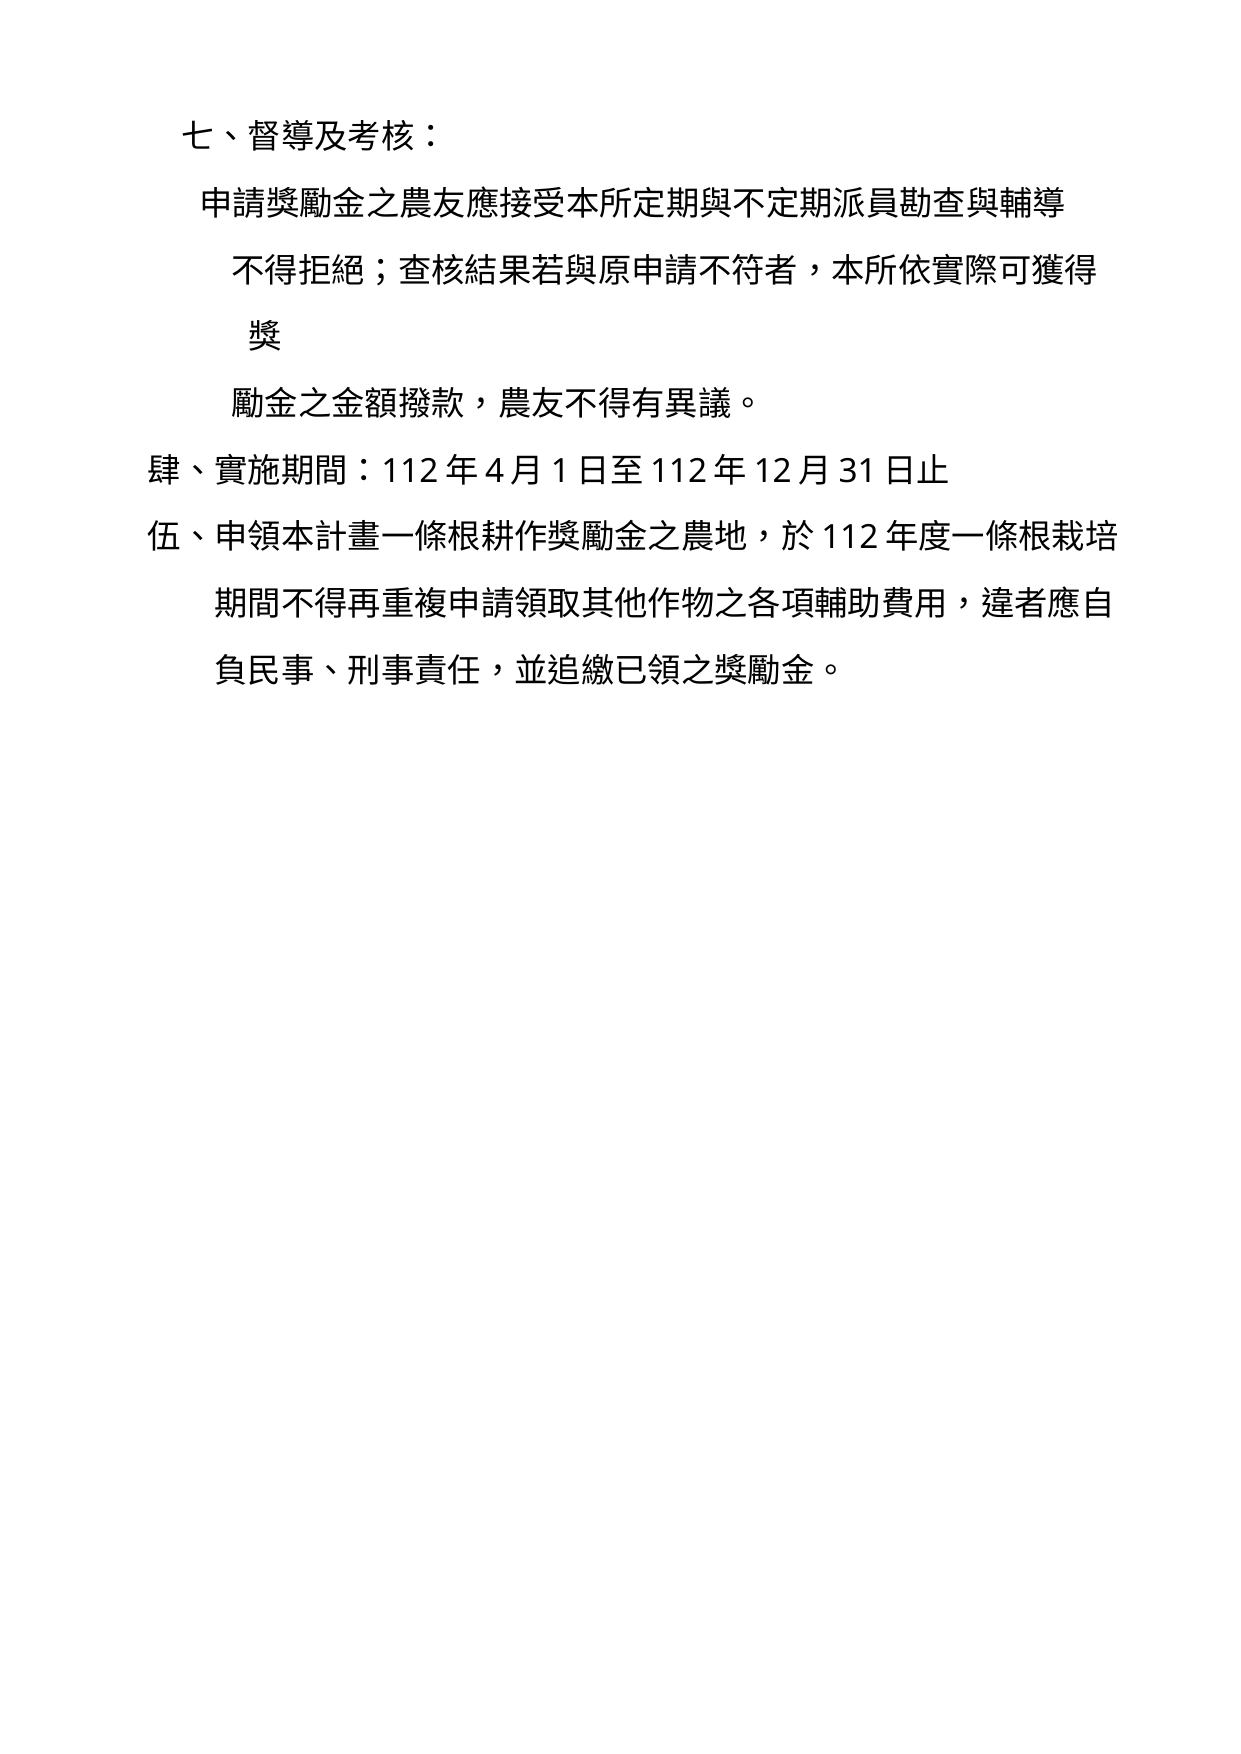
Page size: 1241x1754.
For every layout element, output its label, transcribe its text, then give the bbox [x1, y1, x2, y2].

text 肆、實施期間：112年4月1日至112年12月31日止 [148, 429, 1122, 495]
text 申請獎勵金之農友應接受本所定期與不定期派員勘查與輔導 [164, 162, 1122, 229]
text 伍、申領本計畫一條根耕作獎勵金之農地，於112年度一條根栽培 [148, 495, 1122, 562]
text 不得拒絕；查核結果若與原申請不符者，本所依實際可獲得獎 [231, 229, 1122, 362]
text 七、督導及考核： [148, 95, 1122, 162]
text 負民事、刑事責任，並追繳已領之獎勵金。 [148, 629, 1122, 695]
text 期間不得再重複申請領取其他作物之各項輔助費用，違者應自 [148, 562, 1122, 629]
text 勵金之金額撥款，農友不得有異議。 [231, 362, 1122, 429]
